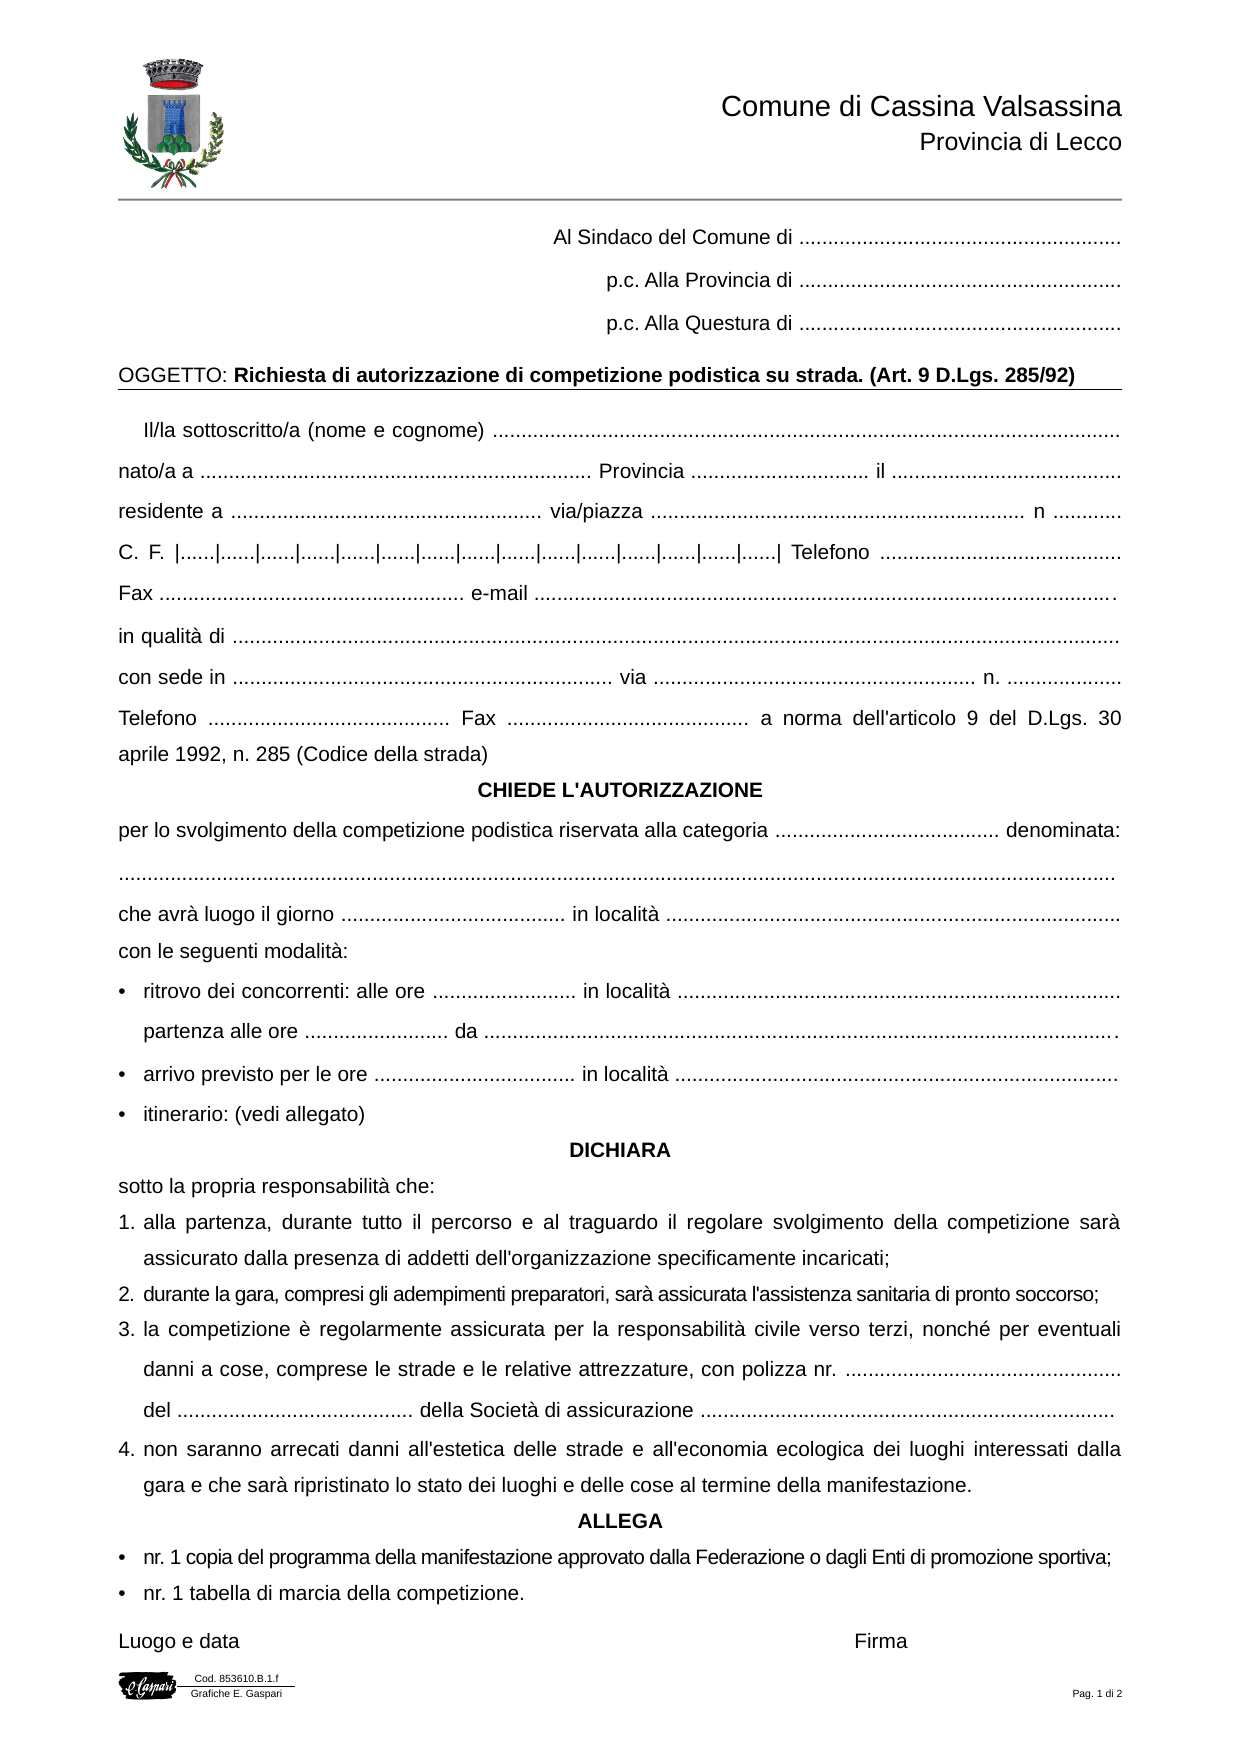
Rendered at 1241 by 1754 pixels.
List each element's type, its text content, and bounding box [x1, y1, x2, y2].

text p.c. Alla Provincia di ........................................................ [546, 264, 1122, 293]
text ............................................................................................................................................................................. che avrà luogo il giorno ....................................... in località ............................................................................... con le seguenti modalità: [118, 857, 1122, 963]
text 2. durante la gara, compresi gli adempimenti preparatori, sarà assicurata l'assistenza sanitaria di pronto soccorso; [118, 1281, 1122, 1305]
text Comune di Cassina Valsassina [224, 89, 1122, 122]
text DICHIARA [118, 1138, 1122, 1162]
text • nr. 1 copia del programma della manifestazione approvato dalla Federazione o dagli Enti di promozione sportiva; [118, 1545, 1122, 1569]
text Luogo e data Firma [118, 1629, 1122, 1653]
text p.c. Alla Questura di ........................................................ [546, 307, 1122, 336]
text CHIEDE L'AUTORIZZAZIONE [118, 778, 1122, 802]
text sotto la propria responsabilità che: [118, 1173, 1122, 1197]
text Il/la sottoscritto/a (nome e cognome) ............................................................................................................. nato/a a .................................................................... Provincia ............................... il ........................................ residente a ...................................................... via/piazza ................................................................. n ............ C. F. |......|......|......|......|......|......|......|......|......|......|......|......|......|......|......| Telefono .......................................... Fax ..................................................... e-mail ..................................................................................................... [118, 414, 1122, 606]
text 1. alla partenza, durante tutto il percorso e al traguardo il regolare svolgimento della competizione sarà assicurato dalla presenza di addetti dell'organizzazione specificamente incaricati; [118, 1209, 1122, 1269]
text in qualità di .......................................................................................................................................................... con sede in .................................................................. via ........................................................ n. .................... Telefono .......................................... Fax .......................................... a norma dell'articolo 9 del D.Lgs. 30 aprile 1992, n. 285 (Codice della strada) [118, 620, 1122, 766]
text per lo svolgimento della competizione podistica riservata alla categoria ....................................... denominata: [118, 814, 1122, 843]
text 3. la competizione è regolarmente assicurata per la responsabilità civile verso terzi, nonché per eventuali danni a cose, comprese le strade e le relative attrezzature, con polizza nr. ................................................ del ......................................... della Società di assicurazione ........................................................................ [118, 1317, 1122, 1423]
picture [122, 58, 224, 189]
text • nr. 1 tabella di marcia della competizione. [118, 1581, 1122, 1605]
text • ritrovo dei concorrenti: alle ore ......................... in località ............................................................................. partenza alle ore ......................... da .............................................................................................................. [118, 975, 1122, 1044]
text 4. non saranno arrecati danni all'estetica delle strade e all'economia ecologica dei luoghi interessati dalla gara e che sarà ripristinato lo stato dei luoghi e delle cose al termine della manifestazione. [118, 1437, 1122, 1497]
text OGGETTO: Richiesta di autorizzazione di competizione podistica su strada. (Art. 9 D.Lgs. 285/92) [118, 363, 1122, 389]
text Al Sindaco del Comune di ........................................................ [546, 221, 1122, 250]
text Provincia di Lecco [224, 127, 1122, 156]
text • itinerario: (vedi allegato) [118, 1102, 1122, 1126]
text • arrivo previsto per le ore ................................... in località ............................................................................. [118, 1058, 1122, 1087]
text ALLEGA [118, 1509, 1122, 1533]
picture [118, 1671, 177, 1700]
